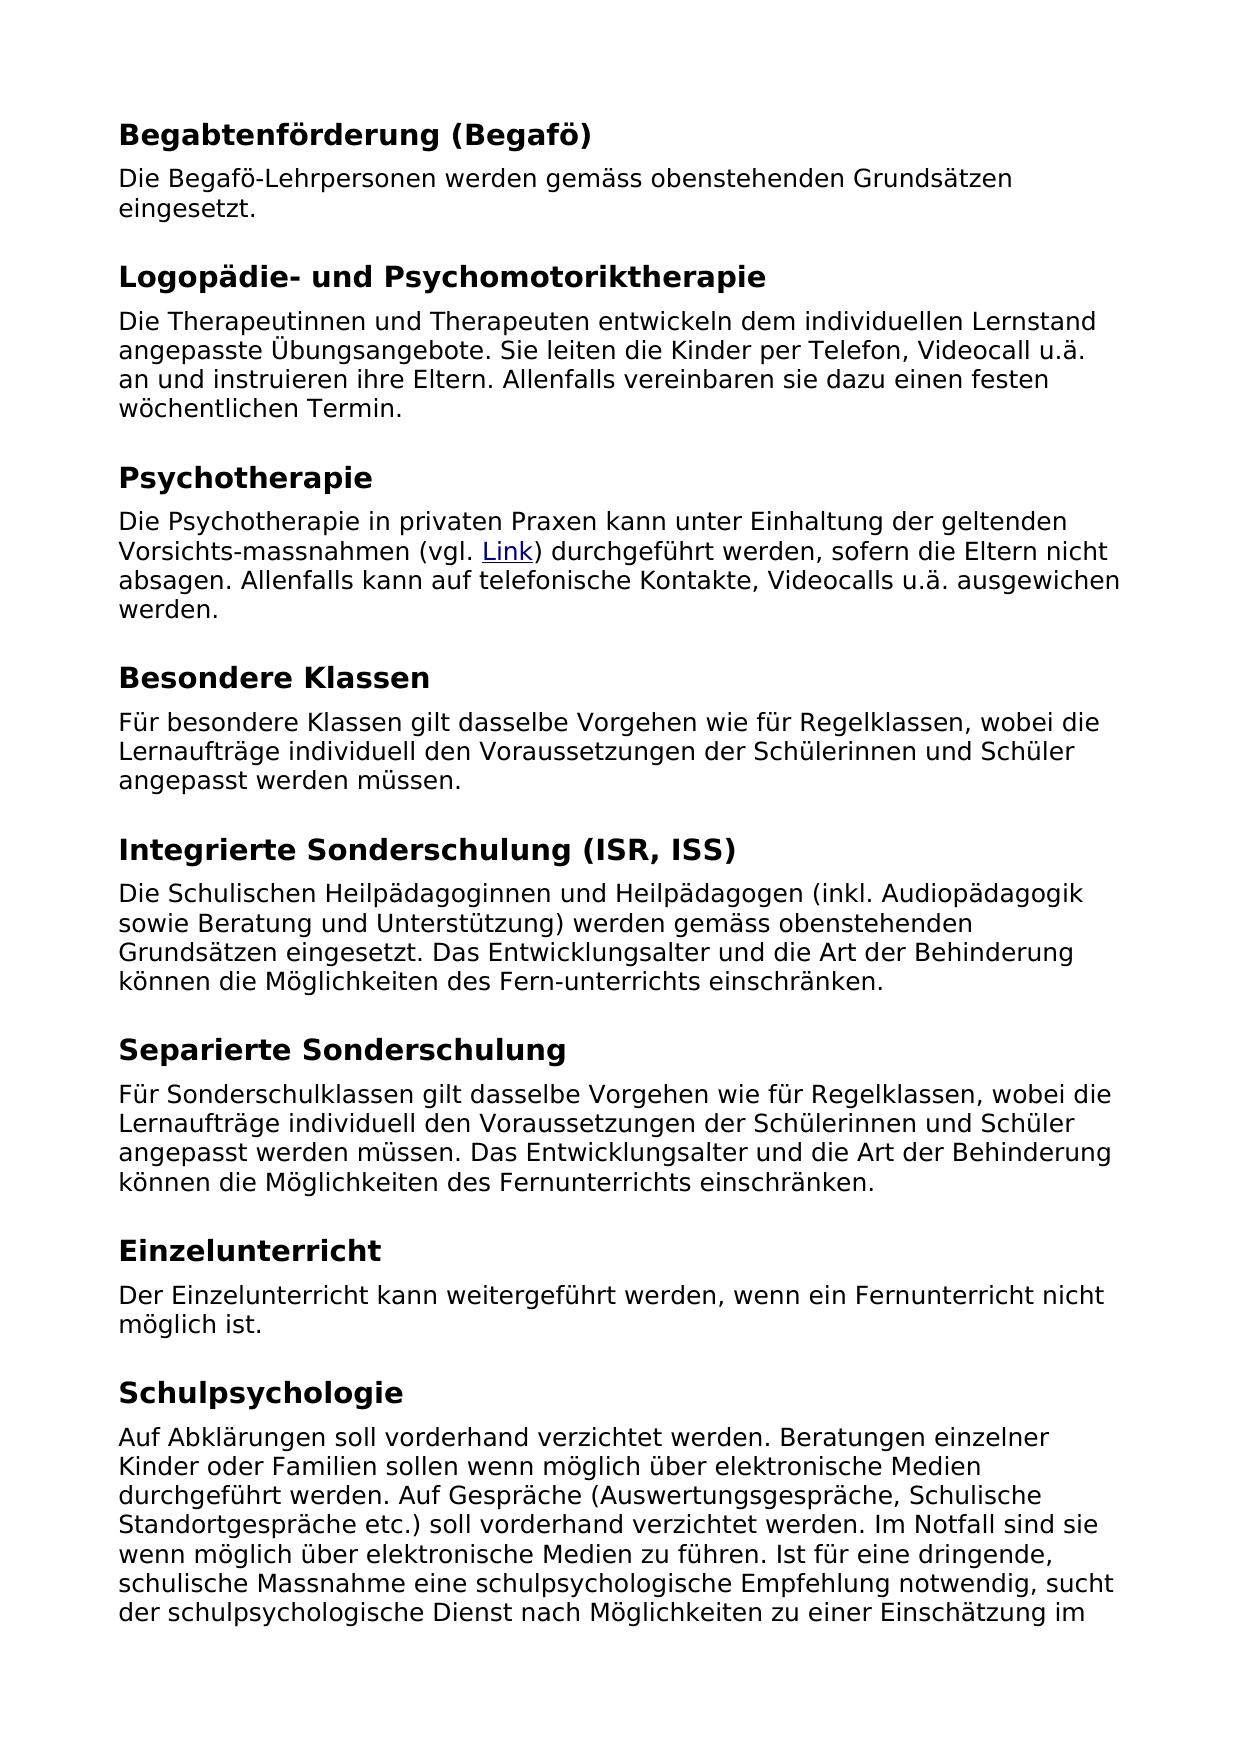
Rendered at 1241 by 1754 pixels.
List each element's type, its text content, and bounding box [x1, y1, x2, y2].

subtitle Begabtenförderung (Begafö) [118, 118, 1122, 152]
subtitle Separierte Sonderschulung [118, 1034, 1122, 1068]
text Die Schulischen Heilpädagoginnen und Heilpädagogen (inkl. Audiopädagogik sowie Beratung und Unterstützung) werden gemäss obenstehenden Grundsätzen eingesetzt. Das Entwicklungsalter und die Art der Behinderung können die Möglichkeiten des Fern-unterrichts einschränken. [118, 879, 1122, 996]
text Der Einzelunterricht kann weitergeführt werden, wenn ein Fernunterricht nicht möglich ist. [118, 1281, 1122, 1339]
subtitle Integrierte Sonderschulung (ISR, ISS) [118, 833, 1122, 867]
text Auf Abklärungen soll vorderhand verzichtet werden. Beratungen einzelner Kinder oder Familien sollen wenn möglich über elektronische Medien durchgeführt werden. Auf Gespräche (Auswertungsgespräche, Schulische Standortgespräche etc.) soll vorderhand verzichtet werden. Im Notfall sind sie wenn möglich über elektronische Medien zu führen. Ist für eine dringende, schulische Massnahme eine schulpsychologische Empfehlung notwendig, sucht der schulpsychologische Dienst nach Möglichkeiten zu einer Einschätzung im [118, 1423, 1122, 1627]
text Für besondere Klassen gilt dasselbe Vorgehen wie für Regelklassen, wobei die Lernaufträge individuell den Voraussetzungen der Schülerinnen und Schüler angepasst werden müssen. [118, 708, 1122, 796]
subtitle Einzelunterricht [118, 1234, 1122, 1268]
text Die Begafö-Lehrpersonen werden gemäss obenstehenden Grundsätzen eingesetzt. [118, 164, 1122, 223]
subtitle Schulpsychologie [118, 1377, 1122, 1411]
text Die Psychotherapie in privaten Praxen kann unter Einhaltung der geltenden Vorsichts-massnahmen (vgl. Link) durchgeführt werden, sofern die Eltern nicht absagen. Allenfalls kann auf telefonische Kontakte, Videocalls u.ä. ausgewichen werden. [118, 507, 1122, 624]
text Die Therapeutinnen und Therapeuten entwickeln dem individuellen Lernstand angepasste Übungsangebote. Sie leiten die Kinder per Telefon, Videocall u.ä. an und instruieren ihre Eltern. Allenfalls vereinbaren sie dazu einen festen wöchentlichen Termin. [118, 307, 1122, 423]
subtitle Psychotherapie [118, 461, 1122, 495]
text Für Sonderschulklassen gilt dasselbe Vorgehen wie für Regelklassen, wobei die Lernaufträge individuell den Voraussetzungen der Schülerinnen und Schüler angepasst werden müssen. Das Entwicklungsalter und die Art der Behinderung können die Möglichkeiten des Fernunterrichts einschränken. [118, 1080, 1122, 1197]
subtitle Logopädie- und Psychomotoriktherapie [118, 260, 1122, 294]
subtitle Besondere Klassen [118, 662, 1122, 696]
